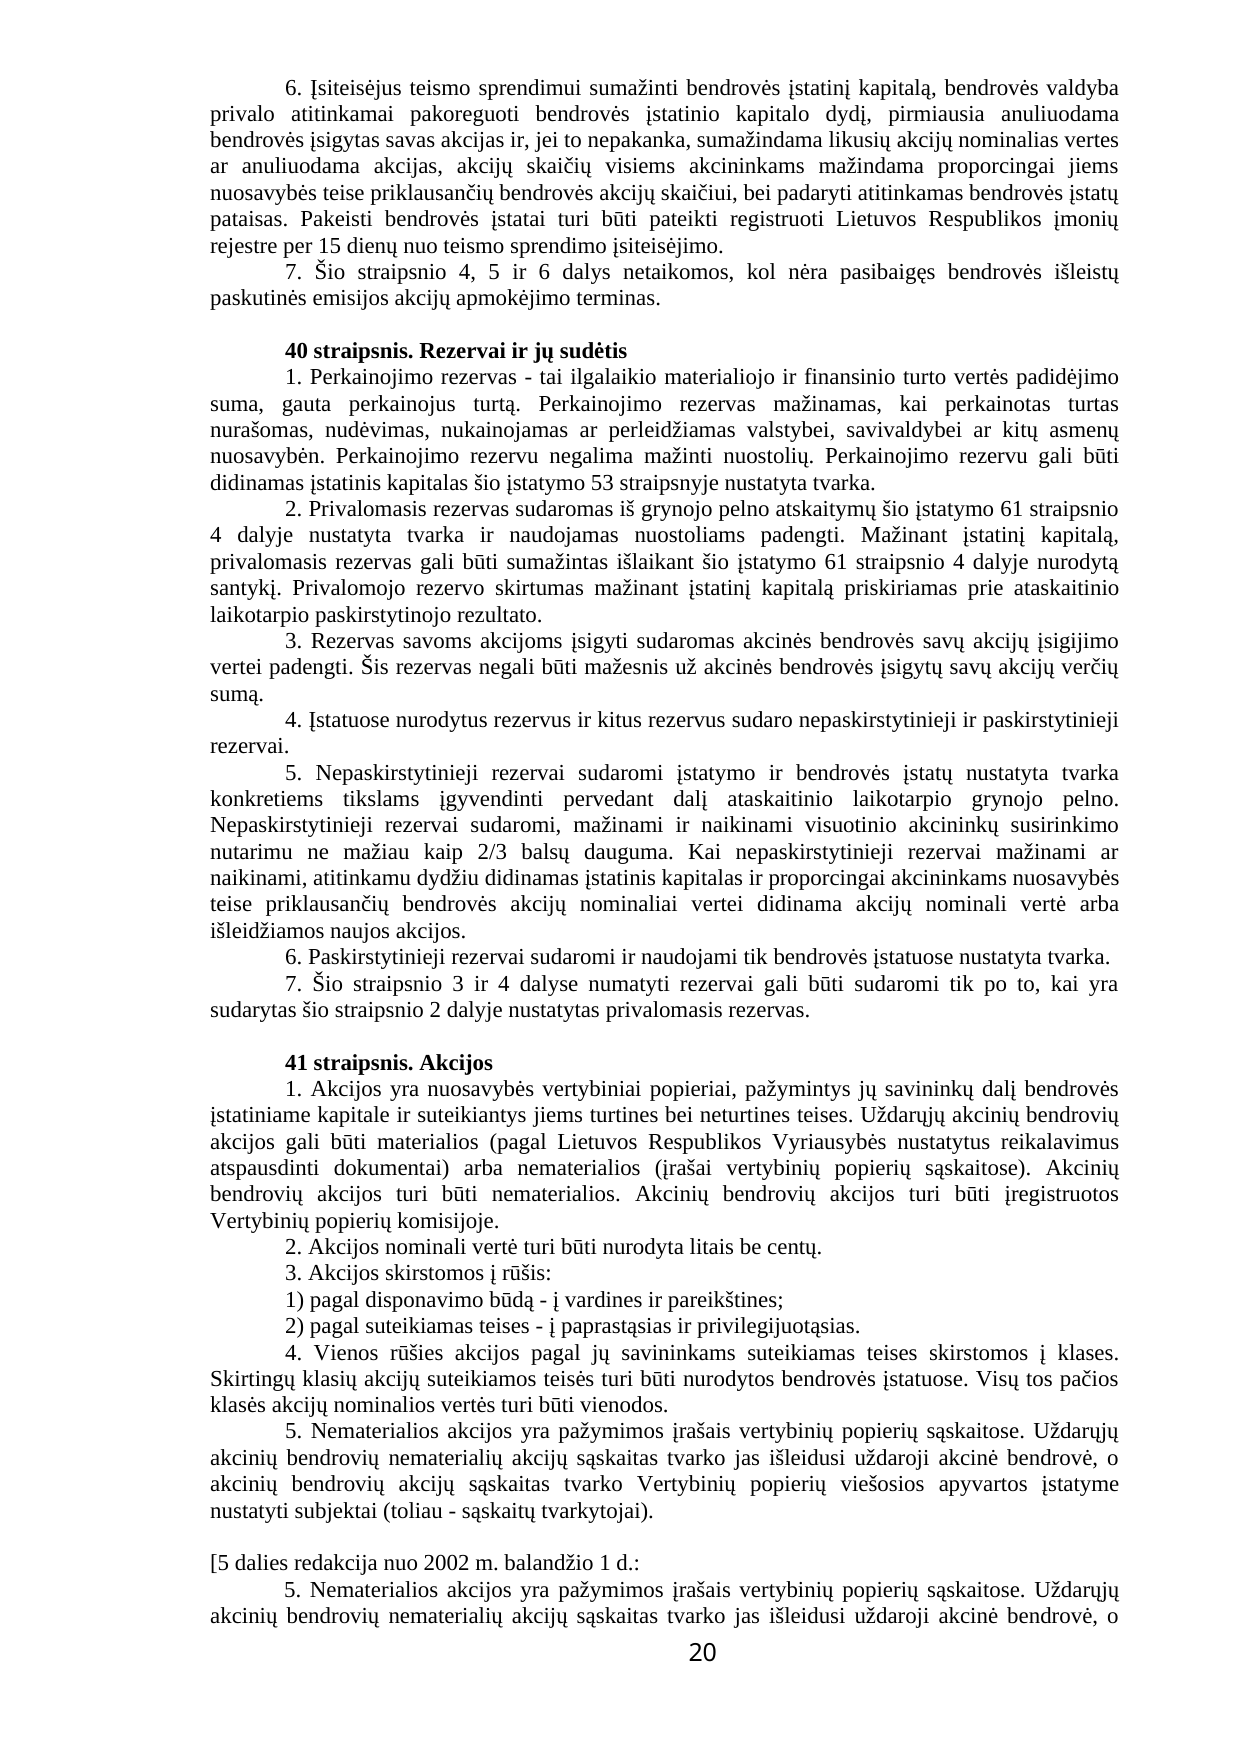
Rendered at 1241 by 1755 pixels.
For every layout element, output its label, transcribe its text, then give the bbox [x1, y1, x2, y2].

text 3. Akcijos skirstomos į rūšis: [210, 1259, 1120, 1286]
text 7. Šio straipsnio 3 ir 4 dalyse numatyti rezervai gali būti sudaromi tik po to, kai yra sudarytas šio straipsnio 2 dalyje nustatytas privalomasis rezervas. [210, 969, 1120, 1022]
text 2) pagal suteikiamas teises - į paprastąsias ir privilegijuotąsias. [210, 1312, 1120, 1338]
text 5. Nepaskirstytinieji rezervai sudaromi įstatymo ir bendrovės įstatų nustatyta tvarka konkretiems tikslams įgyvendinti pervedant dalį ataskaitinio laikotarpio grynojo pelno. Nepaskirstytinieji rezervai sudaromi, mažinami ir naikinami visuotinio akcininkų susirinkimo nutarimu ne mažiau kaip 2/3 balsų dauguma. Kai nepaskirstytinieji rezervai mažinami ar naikinami, atitinkamu dydžiu didinamas įstatinis kapitalas ir proporcingai akcininkams nuosavybės teise priklausančių bendrovės akcijų nominaliai vertei didinama akcijų nominali vertė arba išleidžiamos naujos akcijos. [210, 759, 1120, 943]
text 1) pagal disponavimo būdą - į vardines ir pareikštines; [210, 1286, 1120, 1312]
text 5. Nematerialios akcijos yra pažymimos įrašais vertybinių popierių sąskaitose. Uždarųjų akcinių bendrovių nematerialių akcijų sąskaitas tvarko jas išleidusi uždaroji akcinė bendrovė, o [210, 1576, 1120, 1628]
text 6. Įsiteisėjus teismo sprendimui sumažinti bendrovės įstatinį kapitalą, bendrovės valdyba privalo atitinkamai pakoreguoti bendrovės įstatinio kapitalo dydį, pirmiausia anuliuodama bendrovės įsigytas savas akcijas ir, jei to nepakanka, sumažindama likusių akcijų nominalias vertes ar anuliuodama akcijas, akcijų skaičių visiems akcininkams mažindama proporcingai jiems nuosavybės teise priklausančių bendrovės akcijų skaičiui, bei padaryti atitinkamas bendrovės įstatų pataisas. Pakeisti bendrovės įstatai turi būti pateikti registruoti Lietuvos Respublikos įmonių rejestre per 15 dienų nuo teismo sprendimo įsiteisėjimo. [210, 73, 1120, 258]
text 3. Rezervas savoms akcijoms įsigyti sudaromas akcinės bendrovės savų akcijų įsigijimo vertei padengti. Šis rezervas negali būti mažesnis už akcinės bendrovės įsigytų savų akcijų verčių sumą. [210, 627, 1120, 706]
text 2. Privalomasis rezervas sudaromas iš grynojo pelno atskaitymų šio įstatymo 61 straipsnio 4 dalyje nustatyta tvarka ir naudojamas nuostoliams padengti. Mažinant įstatinį kapitalą, privalomasis rezervas gali būti sumažintas išlaikant šio įstatymo 61 straipsnio 4 dalyje nurodytą santykį. Privalomojo rezervo skirtumas mažinant įstatinį kapitalą priskiriamas prie ataskaitinio laikotarpio paskirstytinojo rezultato. [210, 495, 1120, 627]
text 5. Nematerialios akcijos yra pažymimos įrašais vertybinių popierių sąskaitose. Uždarųjų akcinių bendrovių nematerialių akcijų sąskaitas tvarko jas išleidusi uždaroji akcinė bendrovė, o akcinių bendrovių akcijų sąskaitas tvarko Vertybinių popierių viešosios apyvartos įstatyme nustatyti subjektai (toliau - sąskaitų tvarkytojai). [210, 1418, 1120, 1523]
text 6. Paskirstytinieji rezervai sudaromi ir naudojami tik bendrovės įstatuose nustatyta tvarka. [210, 943, 1120, 969]
text 41 straipsnis. Akcijos [210, 1049, 1120, 1075]
text 1. Perkainojimo rezervas - tai ilgalaikio materialiojo ir finansinio turto vertės padidėjimo suma, gauta perkainojus turtą. Perkainojimo rezervas mažinamas, kai perkainotas turtas nurašomas, nudėvimas, nukainojamas ar perleidžiamas valstybei, savivaldybei ar kitų asmenų nuosavybėn. Perkainojimo rezervu negalima mažinti nuostolių. Perkainojimo rezervu gali būti didinamas įstatinis kapitalas šio įstatymo 53 straipsnyje nustatyta tvarka. [210, 363, 1120, 495]
text 7. Šio straipsnio 4, 5 ir 6 dalys netaikomos, kol nėra pasibaigęs bendrovės išleistų paskutinės emisijos akcijų apmokėjimo terminas. [210, 258, 1120, 311]
text 4. Vienos rūšies akcijos pagal jų savininkams suteikiamas teises skirstomos į klases. Skirtingų klasių akcijų suteikiamos teisės turi būti nurodytos bendrovės įstatuose. Visų tos pačios klasės akcijų nominalios vertės turi būti vienodos. [210, 1338, 1120, 1418]
text [5 dalies redakcija nuo 2002 m. balandžio 1 d.: [210, 1549, 1120, 1576]
text 4. Įstatuose nurodytus rezervus ir kitus rezervus sudaro nepaskirstytinieji ir paskirstytinieji rezervai. [210, 706, 1120, 759]
text 40 straipsnis. Rezervai ir jų sudėtis [210, 337, 1120, 363]
text 2. Akcijos nominali vertė turi būti nurodyta litais be centų. [210, 1233, 1120, 1259]
text 1. Akcijos yra nuosavybės vertybiniai popieriai, pažymintys jų savininkų dalį bendrovės įstatiniame kapitale ir suteikiantys jiems turtines bei neturtines teises. Uždarųjų akcinių bendrovių akcijos gali būti materialios (pagal Lietuvos Respublikos Vyriausybės nustatytus reikalavimus atspausdinti dokumentai) arba nematerialios (įrašai vertybinių popierių sąskaitose). Akcinių bendrovių akcijos turi būti nematerialios. Akcinių bendrovių akcijos turi būti įregistruotos Vertybinių popierių komisijoje. [210, 1075, 1120, 1233]
